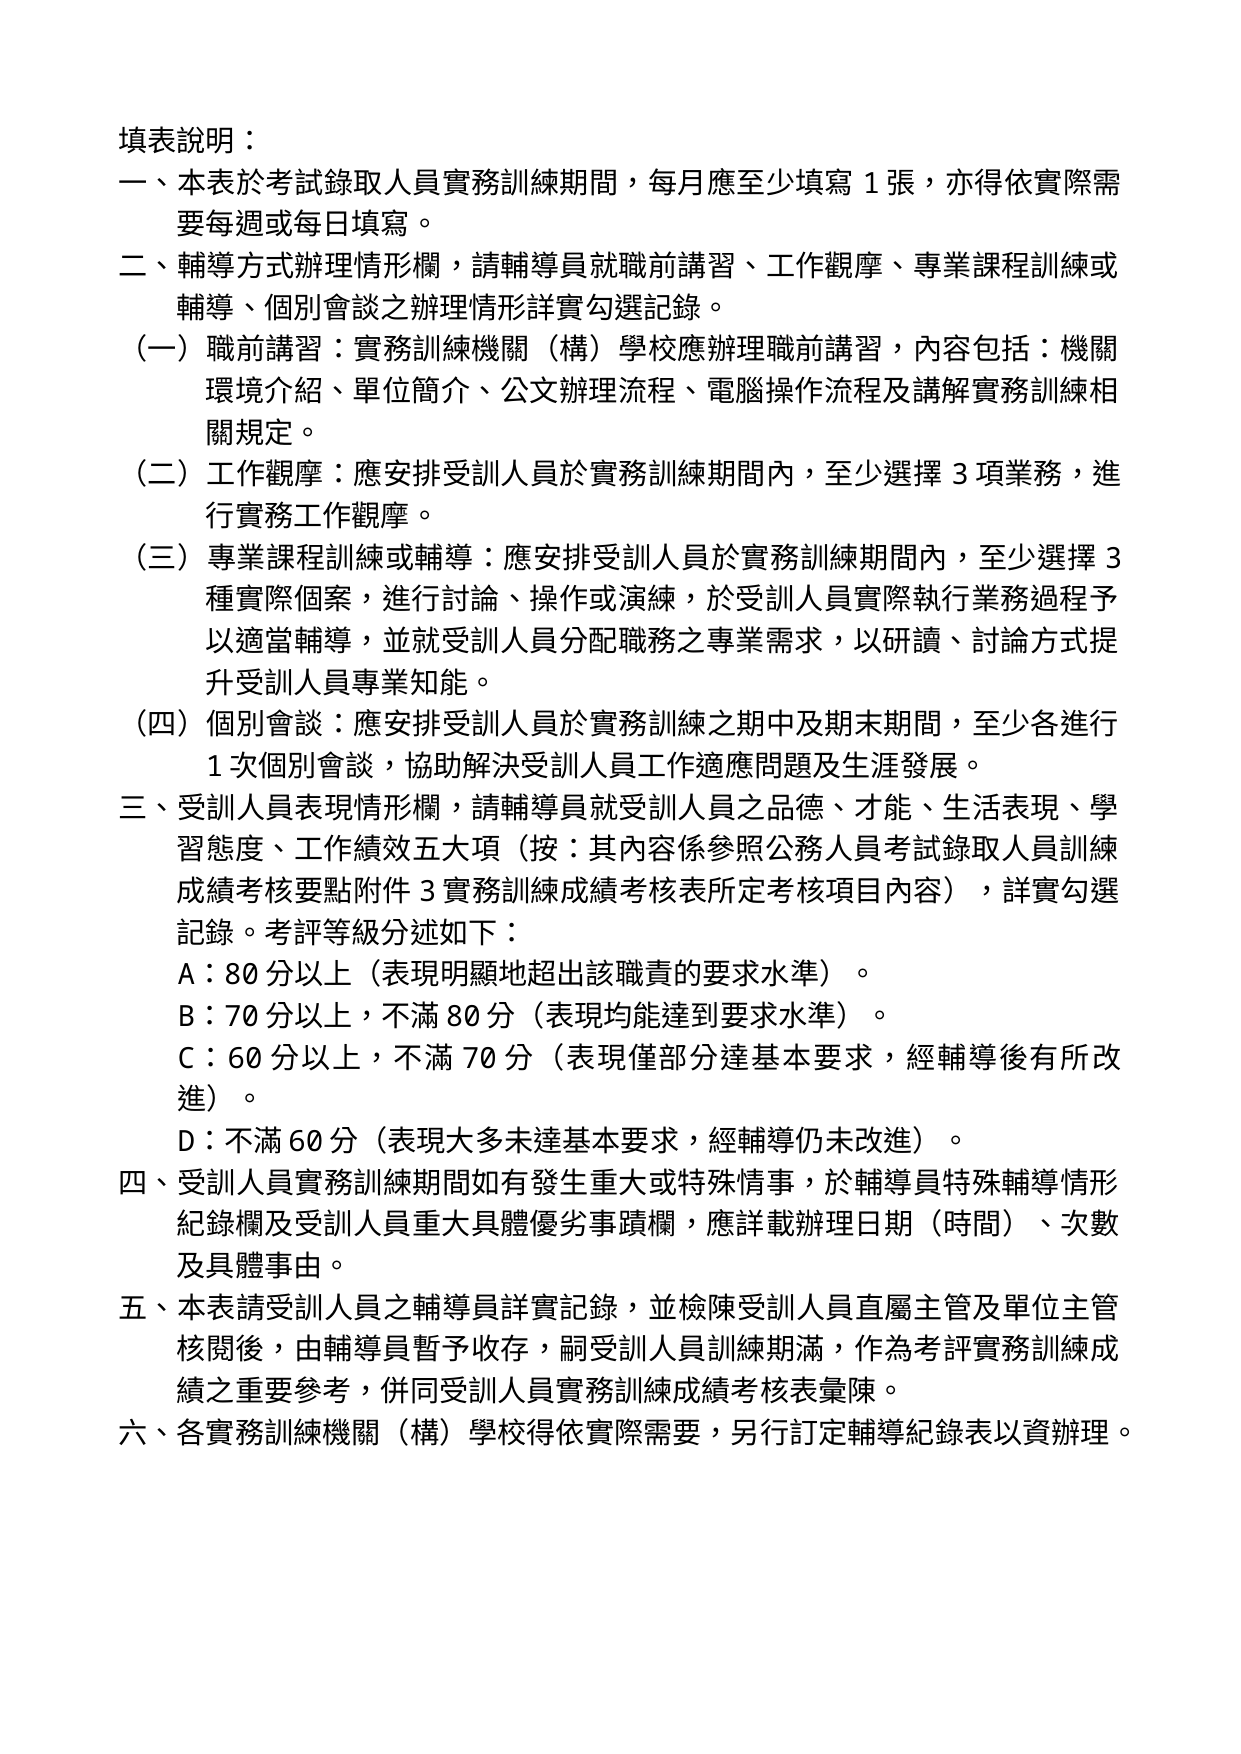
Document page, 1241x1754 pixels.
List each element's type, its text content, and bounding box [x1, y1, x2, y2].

text 二、輔導方式辦理情形欄，請輔導員就職前講習、工作觀摩、專業課程訓練或輔導、個別會談之辦理情形詳實勾選記錄。 [118, 243, 1122, 326]
text D：不滿60分（表現大多未達基本要求，經輔導仍未改進）。 [172, 1118, 1122, 1160]
text 一、本表於考試錄取人員實務訓練期間，每月應至少填寫1張，亦得依實際需要每週或每日填寫。 [118, 160, 1122, 243]
text B：70分以上，不滿80分（表現均能達到要求水準）。 [172, 993, 1122, 1035]
text （四）個別會談：應安排受訓人員於實務訓練之期中及期末期間，至少各進行1次個別會談，協助解決受訓人員工作適應問題及生涯發展。 [118, 701, 1122, 785]
text 填表說明： [118, 118, 1122, 160]
text 三、受訓人員表現情形欄，請輔導員就受訓人員之品德、才能、生活表現、學習態度、工作績效五大項（按：其內容係參照公務人員考試錄取人員訓練成績考核要點附件3實務訓練成績考核表所定考核項目內容），詳實勾選記錄。考評等級分述如下： [118, 785, 1122, 951]
text A：80分以上（表現明顯地超出該職責的要求水準）。 [172, 951, 1122, 993]
text 四、受訓人員實務訓練期間如有發生重大或特殊情事，於輔導員特殊輔導情形紀錄欄及受訓人員重大具體優劣事蹟欄，應詳載辦理日期（時間）、次數及具體事由。 [118, 1160, 1122, 1285]
text （二）工作觀摩：應安排受訓人員於實務訓練期間內，至少選擇3項業務，進行實務工作觀摩。 [118, 451, 1122, 535]
text C：60分以上，不滿70分（表現僅部分達基本要求，經輔導後有所改進）。 [177, 1035, 1122, 1118]
text 六、各實務訓練機關（構）學校得依實際需要，另行訂定輔導紀錄表以資辦理。 [118, 1410, 1122, 1451]
text （三）專業課程訓練或輔導：應安排受訓人員於實務訓練期間內，至少選擇3種實際個案，進行討論、操作或演練，於受訓人員實際執行業務過程予以適當輔導，並就受訓人員分配職務之專業需求，以研讀、討論方式提升受訓人員專業知能。 [118, 535, 1122, 701]
text 五、本表請受訓人員之輔導員詳實記錄，並檢陳受訓人員直屬主管及單位主管核閱後，由輔導員暫予收存，嗣受訓人員訓練期滿，作為考評實務訓練成績之重要參考，併同受訓人員實務訓練成績考核表彙陳。 [118, 1285, 1122, 1410]
text （一）職前講習：實務訓練機關（構）學校應辦理職前講習，內容包括：機關環境介紹、單位簡介、公文辦理流程、電腦操作流程及講解實務訓練相關規定。 [118, 326, 1122, 451]
